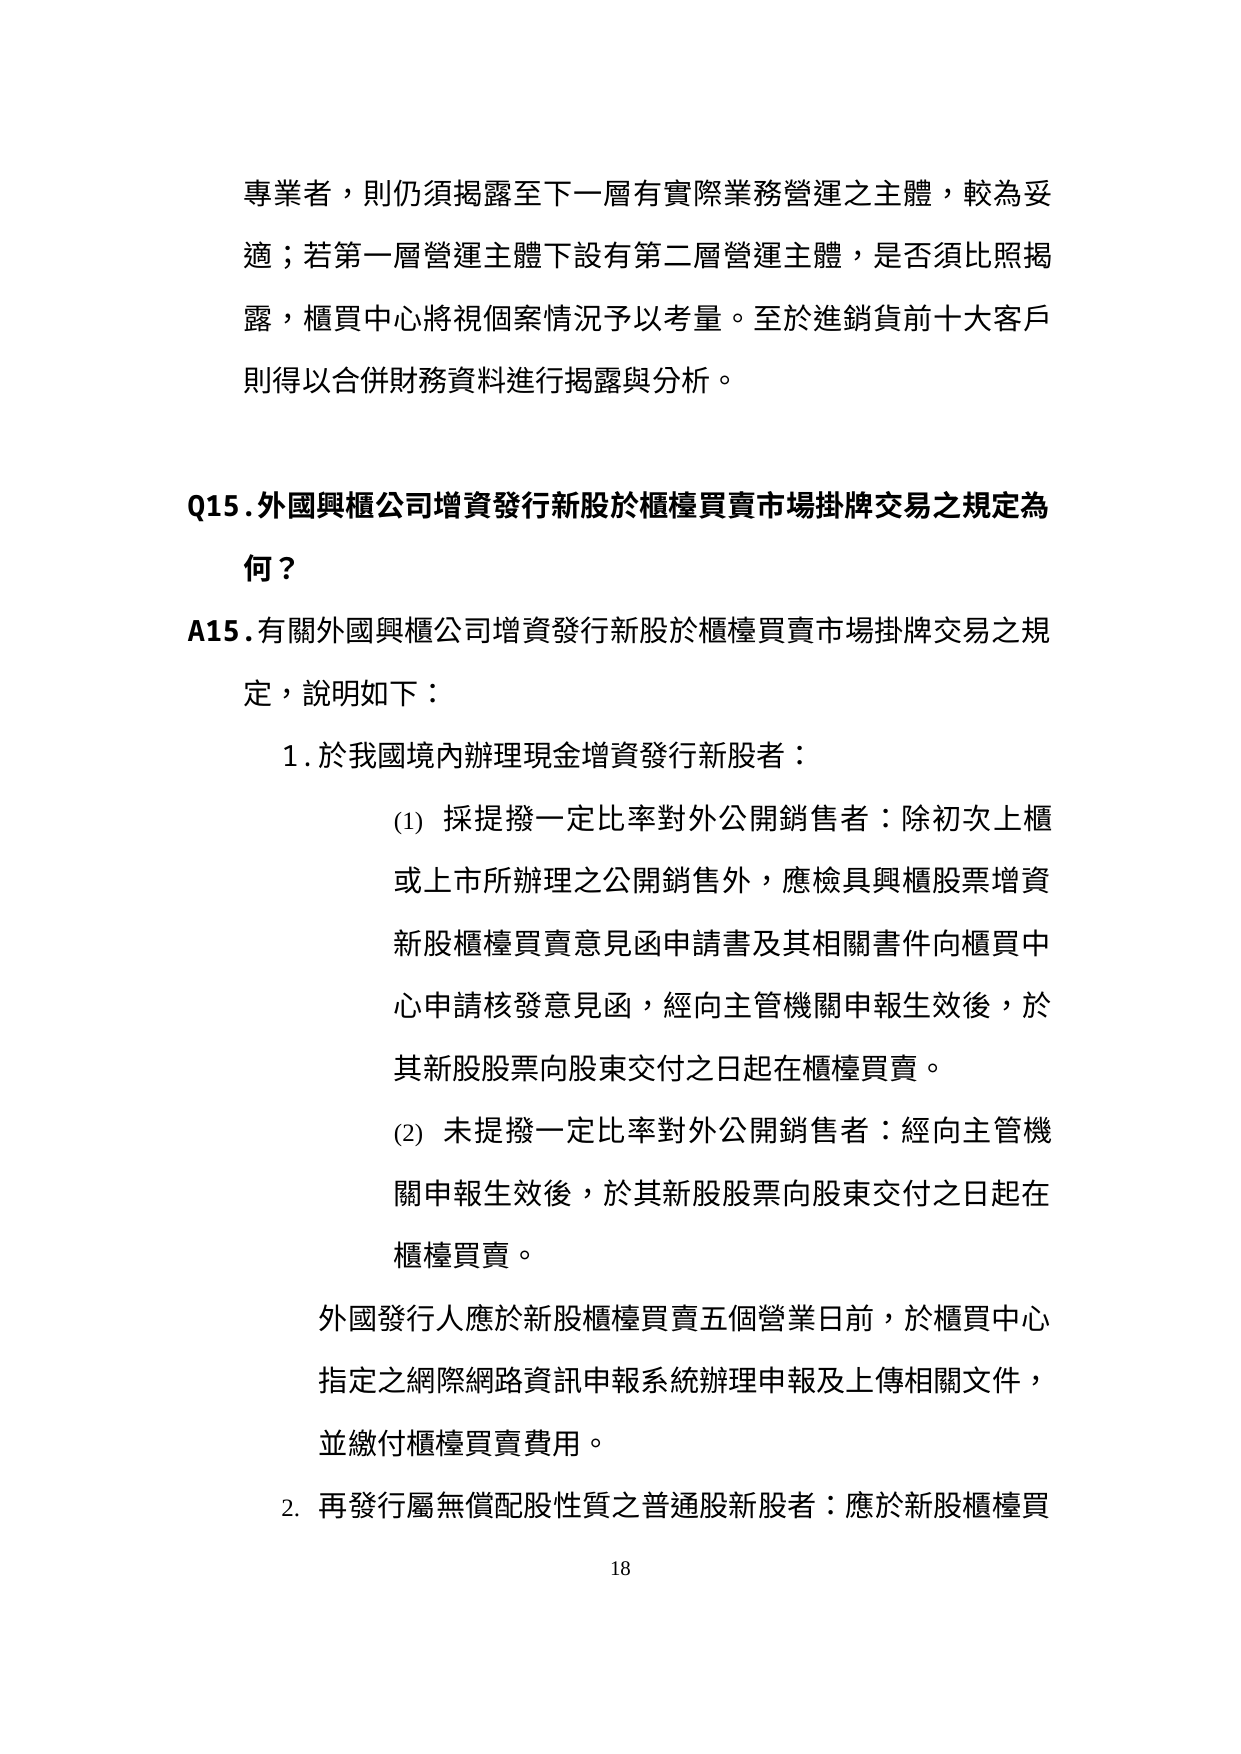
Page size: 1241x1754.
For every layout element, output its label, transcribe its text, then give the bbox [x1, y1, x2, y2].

text 專業者，則仍須揭露至下一層有實際業務營運之主體，較為妥適；若第一層營運主體下設有第二層營運主體，是否須比照揭露，櫃買中心將視個案情況予以考量。至於進銷貨前十大客戶則得以合併財務資料進行揭露與分析。 [187, 150, 1053, 400]
list 再發行屬無償配股性質之普通股新股者：應於新股櫃檯買 [281, 1462, 1053, 1525]
list 於我國境內辦理現金增資發行新股者： [281, 712, 1053, 775]
text A15.有關外國興櫃公司增資發行新股於櫃檯買賣市場掛牌交易之規定，說明如下： [187, 587, 1053, 712]
text 外國發行人應於新股櫃檯買賣五個營業日前，於櫃買中心指定之網際網路資訊申報系統辦理申報及上傳相關文件，並繳付櫃檯買賣費用。 [319, 1275, 1053, 1462]
text Q15.外國興櫃公司增資發行新股於櫃檯買賣市場掛牌交易之規定為何？ [187, 462, 1053, 587]
list 採提撥一定比率對外公開銷售者：除初次上櫃或上市所辦理之公開銷售外，應檢具興櫃股票增資新股櫃檯買賣意見函申請書及其相關書件向櫃買中心申請核發意見函，經向主管機關申報生效後，於其新股股票向股東交付之日起在櫃檯買賣。 [394, 775, 1053, 1087]
list 未提撥一定比率對外公開銷售者：經向主管機關申報生效後，於其新股股票向股東交付之日起在櫃檯買賣。 [394, 1087, 1053, 1275]
